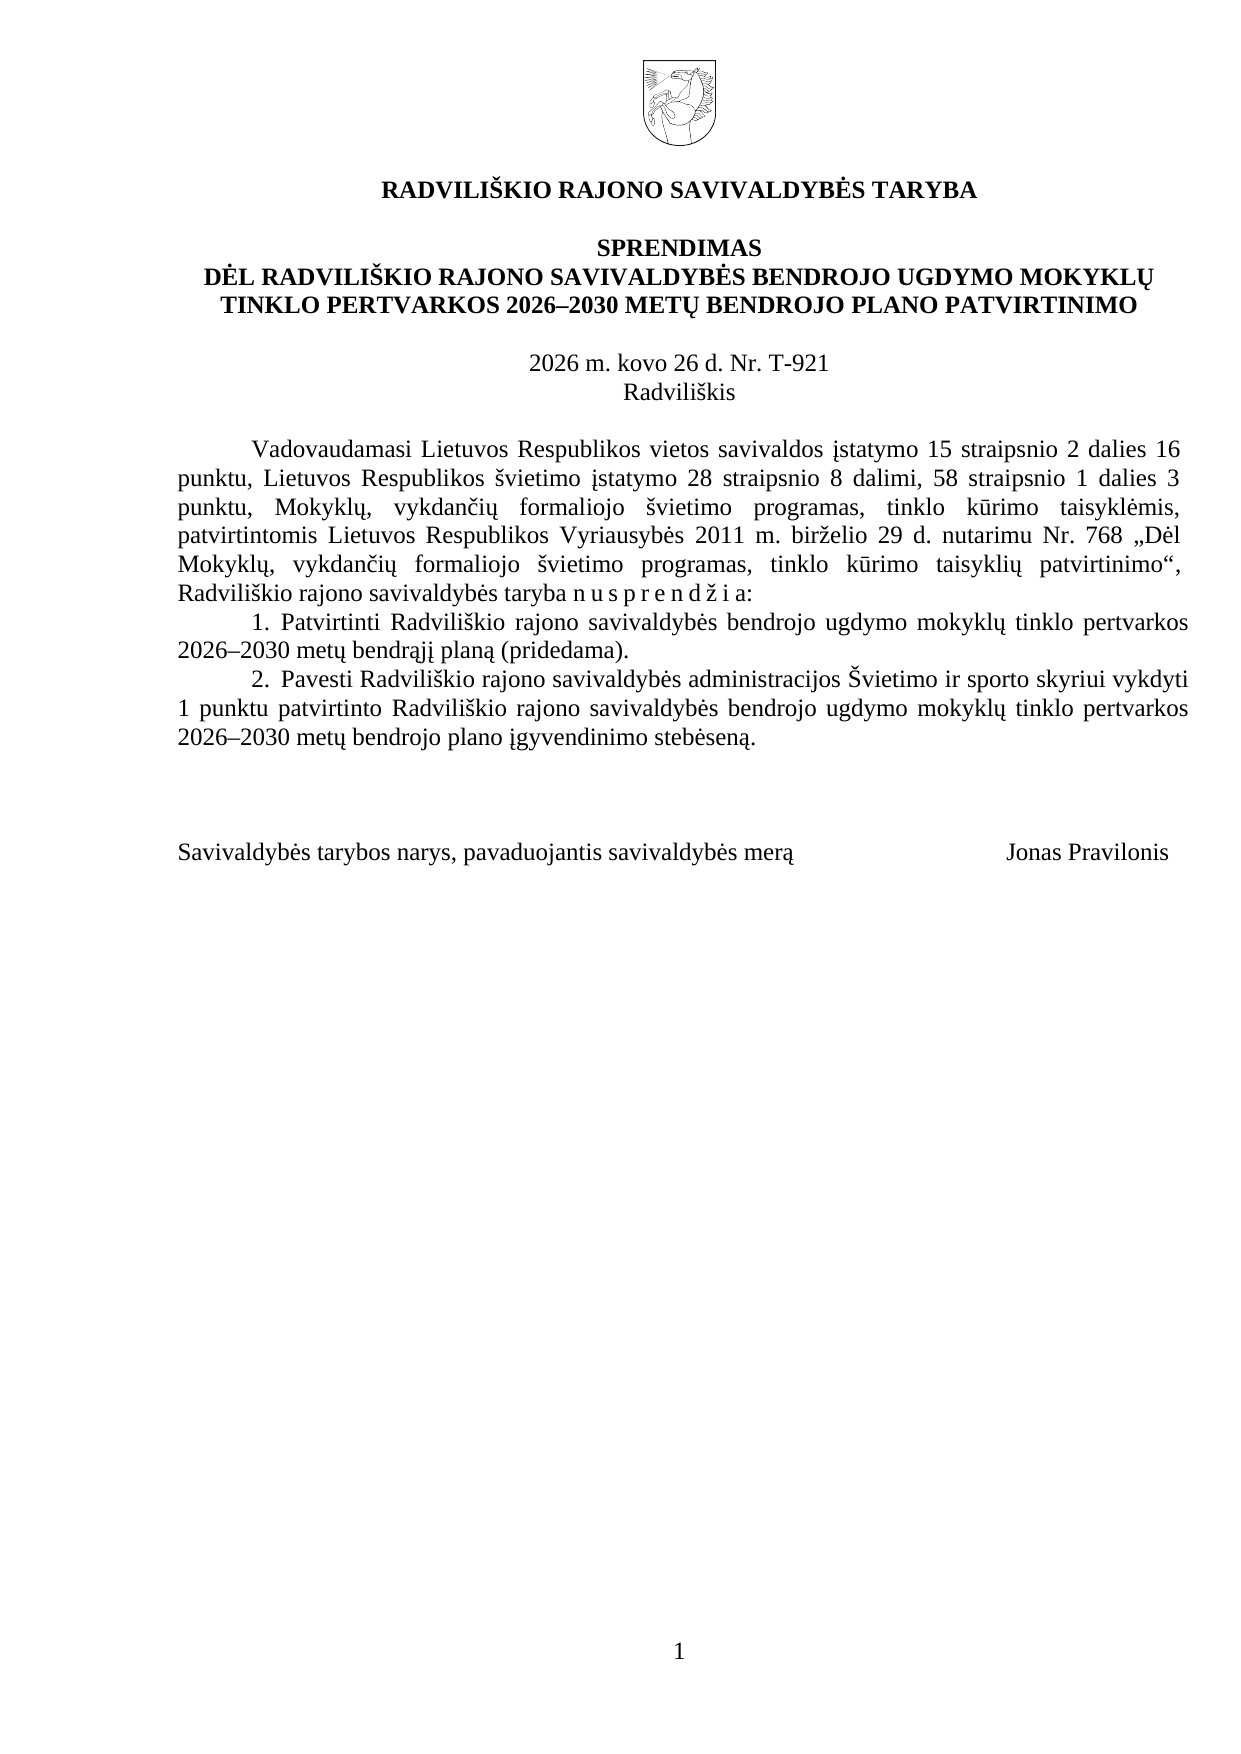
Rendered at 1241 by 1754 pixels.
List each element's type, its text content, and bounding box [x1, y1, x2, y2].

text 2026 m. kovo 26 d. Nr. T-921 [177, 348, 1181, 377]
text Radviliškis [177, 377, 1181, 405]
text RADVILIŠKIO RAJONO SAVIVALDYBĖS TARYBA [177, 175, 1181, 204]
text 2. Pavesti Radviliškio rajono savivaldybės administracijos Švietimo ir sporto skyriui vykdyti 1 punktu patvirtinto Radviliškio rajono savivaldybės bendrojo ugdymo mokyklų tinklo pertvarkos 2026–2030 metų bendrojo plano įgyvendinimo stebėseną. [177, 664, 1189, 750]
text Vadovaudamasi Lietuvos Respublikos vietos savivaldos įstatymo 15 straipsnio 2 dalies 16 punktu, Lietuvos Respublikos švietimo įstatymo 28 straipsnio 8 dalimi, 58 straipsnio 1 dalies 3 punktu, Mokyklų, vykdančių formaliojo švietimo programas, tinklo kūrimo taisyklėmis, patvirtintomis Lietuvos Respublikos Vyriausybės 2011 m. birželio 29 d. nutarimu Nr. 768 „Dėl Mokyklų, vykdančių formaliojo švietimo programas, tinklo kūrimo taisyklių patvirtinimo“, Radviliškio rajono savivaldybės taryba nusprendžia: [177, 434, 1181, 607]
text DĖL RADVILIŠKIO RAJONO SAVIVALDYBĖS BENDROJO UGDYMO MOKYKLŲ TINKLO PERTVARKOS 2026–2030 METŲ BENDROJO PLANO PATVIRTINIMO [177, 262, 1181, 319]
text Savivaldybės tarybos narys, pavaduojantis savivaldybės merą Jonas Pravilonis [177, 837, 1181, 865]
text SPRENDIMAS [177, 233, 1181, 262]
text 1. Patvirtinti Radviliškio rajono savivaldybės bendrojo ugdymo mokyklų tinklo pertvarkos 2026–2030 metų bendrąjį planą (pridedama). [177, 607, 1189, 664]
